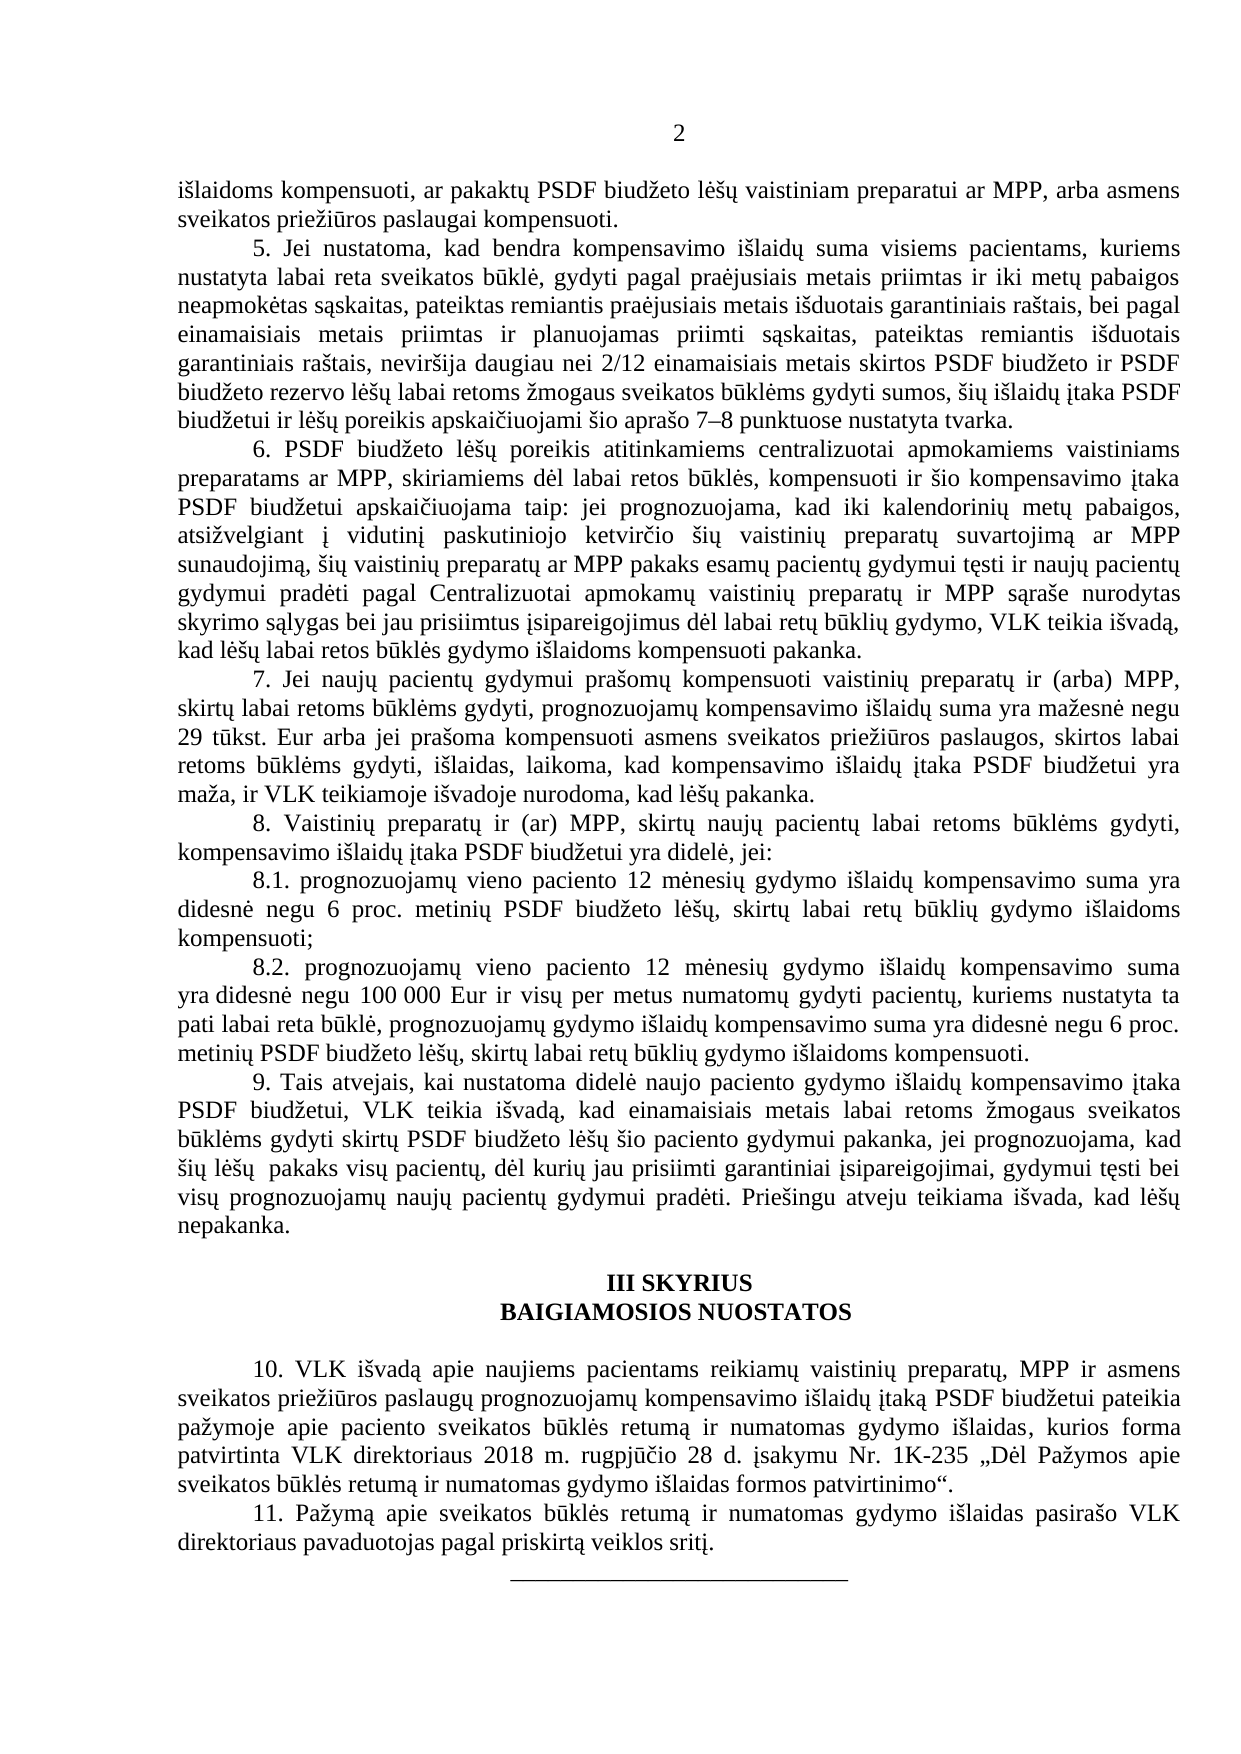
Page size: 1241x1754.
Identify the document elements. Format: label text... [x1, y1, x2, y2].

text 6. PSDF biudžeto lėšų poreikis atitinkamiems centralizuotai apmokamiems vaistiniams preparatams ar MPP, skiriamiems dėl labai retos būklės, kompensuoti ir šio kompensavimo įtaka PSDF biudžetui apskaičiuojama taip: jei prognozuojama, kad iki kalendorinių metų pabaigos, atsižvelgiant į vidutinį paskutiniojo ketvirčio šių vaistinių preparatų suvartojimą ar MPP sunaudojimą, šių vaistinių preparatų ar MPP pakaks esamų pacientų gydymui tęsti ir naujų pacientų gydymui pradėti pagal Centralizuotai apmokamų vaistinių preparatų ir MPP sąraše nurodytas skyrimo sąlygas bei jau prisiimtus įsipareigojimus dėl labai retų būklių gydymo, VLK teikia išvadą, kad lėšų labai retos būklės gydymo išlaidoms kompensuoti pakanka. [177, 434, 1181, 664]
text išlaidoms kompensuoti, ar pakaktų PSDF biudžeto lėšų vaistiniam preparatui ar MPP, arba asmens sveikatos priežiūros paslaugai kompensuoti. [177, 176, 1181, 233]
text BAIGIAMOSIOS NUOSTATOS [177, 1297, 1181, 1326]
text 9. Tais atvejais, kai nustatoma didelė naujo paciento gydymo išlaidų kompensavimo įtaka PSDF biudžetui, VLK teikia išvadą, kad einamaisiais metais labai retoms žmogaus sveikatos būklėms gydyti skirtų PSDF biudžeto lėšų šio paciento gydymui pakanka, jei prognozuojama, kad šių lėšų pakaks visų pacientų, dėl kurių jau prisiimti garantiniai įsipareigojimai, gydymui tęsti bei visų prognozuojamų naujų pacientų gydymui pradėti. Priešingu atveju teikiama išvada, kad lėšų nepakanka. [177, 1067, 1181, 1239]
text 8. Vaistinių preparatų ir (ar) MPP, skirtų naujų pacientų labai retoms būklėms gydyti, kompensavimo išlaidų įtaka PSDF biudžetui yra didelė, jei: [177, 808, 1181, 866]
text 11. Pažymą apie sveikatos būklės retumą ir numatomas gydymo išlaidas pasirašo VLK direktoriaus pavaduotojas pagal priskirtą veiklos sritį. [177, 1498, 1181, 1556]
text 8.2. prognozuojamų vieno paciento 12 mėnesių gydymo išlaidų kompensavimo suma yra didesnė negu 100 000 Eur ir visų per metus numatomų gydyti pacientų, kuriems nustatyta ta pati labai reta būklė, prognozuojamų gydymo išlaidų kompensavimo suma yra didesnė negu 6 proc. metinių PSDF biudžeto lėšų, skirtų labai retų būklių gydymo išlaidoms kompensuoti. [177, 952, 1181, 1067]
text 5. Jei nustatoma, kad bendra kompensavimo išlaidų suma visiems pacientams, kuriems nustatyta labai reta sveikatos būklė, gydyti pagal praėjusiais metais priimtas ir iki metų pabaigos neapmokėtas sąskaitas, pateiktas remiantis praėjusiais metais išduotais garantiniais raštais, bei pagal einamaisiais metais priimtas ir planuojamas priimti sąskaitas, pateiktas remiantis išduotais garantiniais raštais, neviršija daugiau nei 2/12 einamaisiais metais skirtos PSDF biudžeto ir PSDF biudžeto rezervo lėšų labai retoms žmogaus sveikatos būklėms gydyti sumos, šių išlaidų įtaka PSDF biudžetui ir lėšų poreikis apskaičiuojami šio aprašo 7–8 punktuose nustatyta tvarka. [177, 233, 1181, 434]
text III SKYRIUS [177, 1268, 1181, 1297]
text ___________________________ [177, 1556, 1181, 1584]
text 8.1. prognozuojamų vieno paciento 12 mėnesių gydymo išlaidų kompensavimo suma yra didesnė negu 6 proc. metinių PSDF biudžeto lėšų, skirtų labai retų būklių gydymo išlaidoms kompensuoti; [177, 866, 1181, 952]
text 7. Jei naujų pacientų gydymui prašomų kompensuoti vaistinių preparatų ir (arba) MPP, skirtų labai retoms būklėms gydyti, prognozuojamų kompensavimo išlaidų suma yra mažesnė negu 29 tūkst. Eur arba jei prašoma kompensuoti asmens sveikatos priežiūros paslaugos, skirtos labai retoms būklėms gydyti, išlaidas, laikoma, kad kompensavimo išlaidų įtaka PSDF biudžetui yra maža, ir VLK teikiamoje išvadoje nurodoma, kad lėšų pakanka. [177, 664, 1181, 808]
text 10. VLK išvadą apie naujiems pacientams reikiamų vaistinių preparatų, MPP ir asmens sveikatos priežiūros paslaugų prognozuojamų kompensavimo išlaidų įtaką PSDF biudžetui pateikia pažymoje apie paciento sveikatos būklės retumą ir numatomas gydymo išlaidas, kurios forma patvirtinta VLK direktoriaus 2018 m. rugpjūčio 28 d. įsakymu Nr. 1K-235 „Dėl Pažymos apie sveikatos būklės retumą ir numatomas gydymo išlaidas formos patvirtinimo“. [177, 1354, 1181, 1498]
